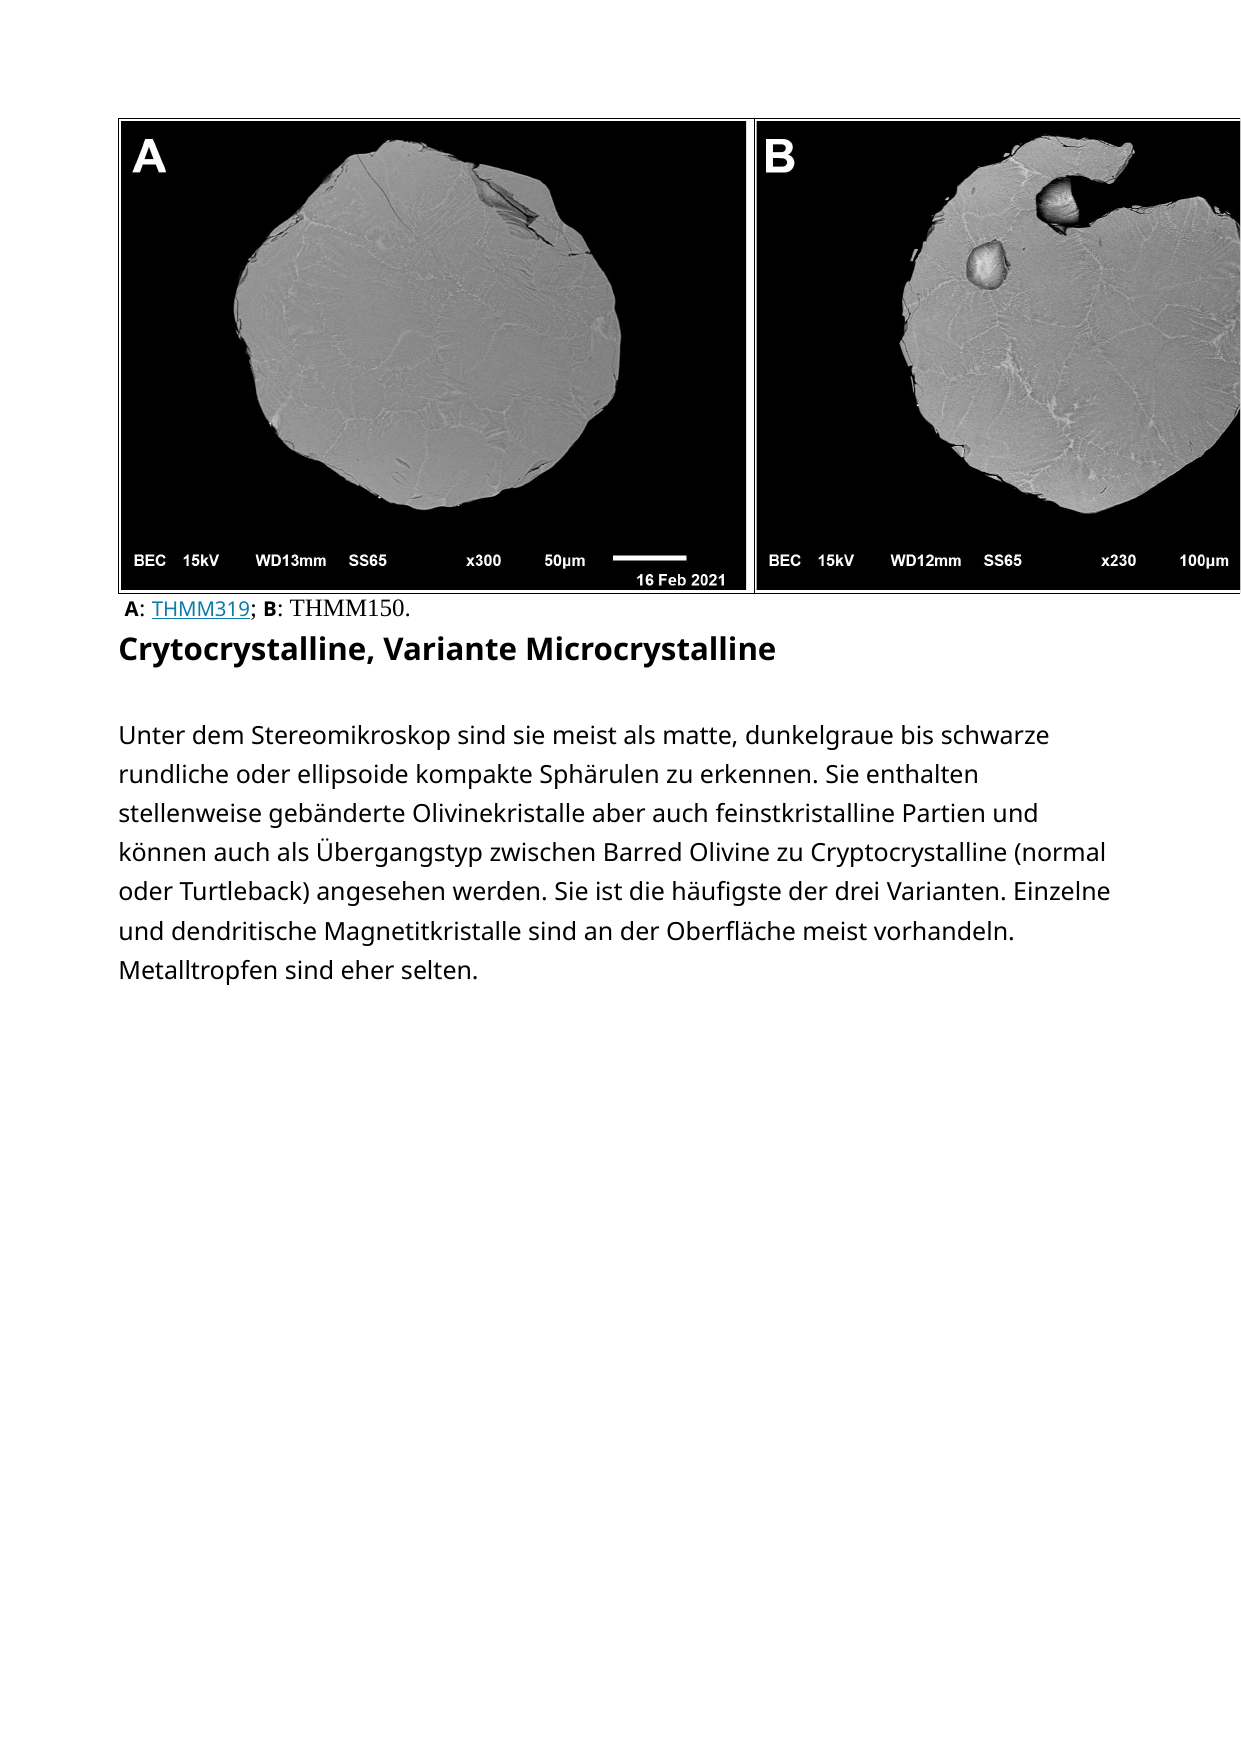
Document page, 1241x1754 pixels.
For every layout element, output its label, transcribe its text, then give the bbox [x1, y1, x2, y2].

picture [121, 121, 747, 590]
picture [756, 121, 1241, 590]
text Unter dem Stereomikroskop sind sie meist als matte, dunkelgraue bis schwarze rundliche oder ellipsoide kompakte Sphärulen zu erkennen. Sie enthalten stellenweise gebänderte Olivinekristalle aber auch feinstkristalline Partien und können auch als Übergangstyp zwischen Barred Olivine zu Cryptocrystalline (normal oder Turtleback) angesehen werden. Sie ist die häufigste der drei Varianten. Einzelne und dendritische Magnetitkristalle sind an der Oberfläche meist vorhandeln. Metalltropfen sind eher selten. [118, 717, 1122, 986]
table_header [119, 119, 754, 593]
table_header [755, 119, 1240, 593]
text A: THMM319; B: THMM150. [118, 594, 1122, 622]
subtitle Crytocrystalline, Variante Microcrystalline [118, 627, 1122, 669]
